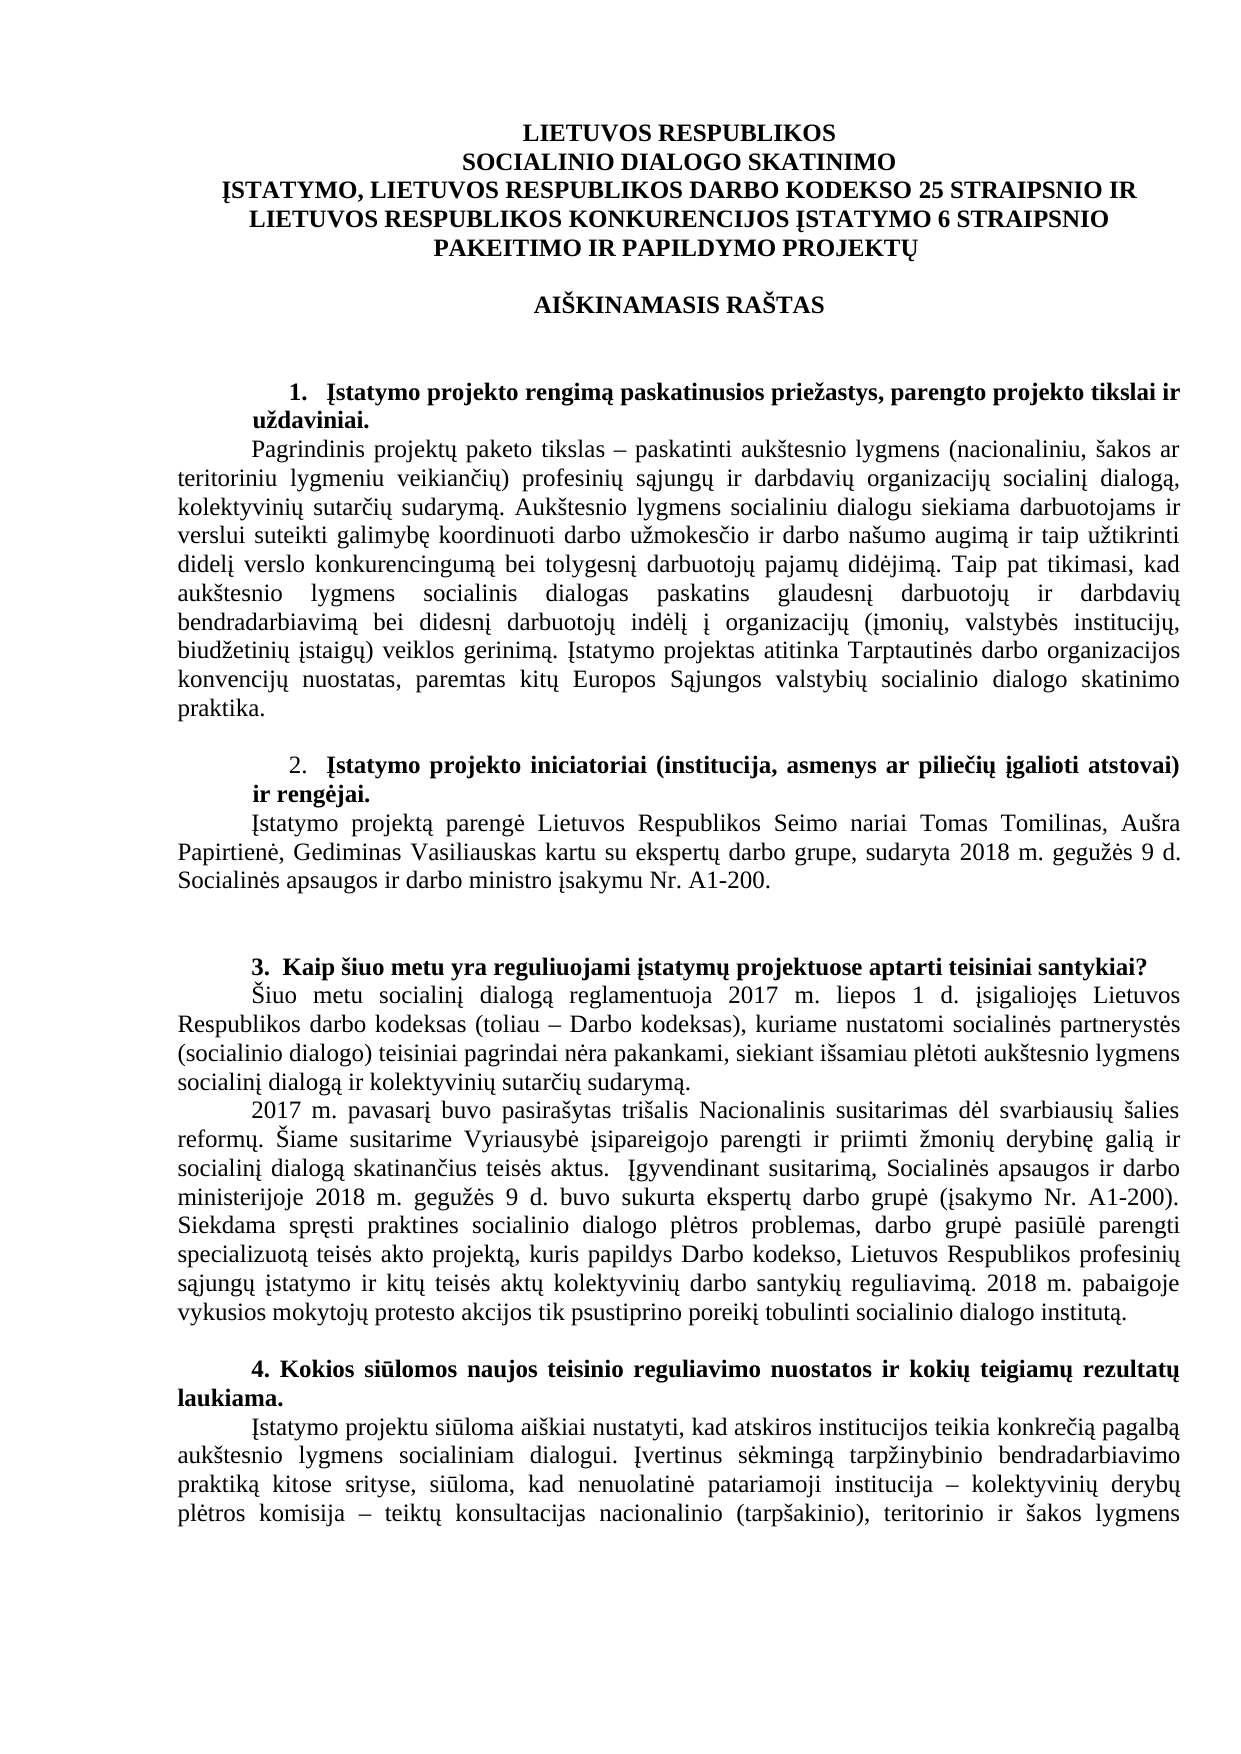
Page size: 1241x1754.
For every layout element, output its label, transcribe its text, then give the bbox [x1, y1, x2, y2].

list Įstatymo projekto rengimą paskatinusios priežastys, parengto projekto tikslai ir uždaviniai. [215, 377, 1181, 434]
list Šiuo metu socialinį dialogą reglamentuoja 2017 m. liepos 1 d. įsigaliojęs Lietuvos Respublikos darbo kodeksas (toliau – Darbo kodeksas), kuriame nustatomi socialinės partnerystės (socialinio dialogo) teisiniai pagrindai nėra pakankami, siekiant išsamiau plėtoti aukštesnio lygmens socialinį dialogą ir kolektyvinių sutarčių sudarymą. [177, 981, 1181, 1096]
text 4. Kokios siūlomos naujos teisinio reguliavimo nuostatos ir kokių teigiamų rezultatų laukiama. [177, 1354, 1181, 1412]
text ĮSTATYMO, LIETUVOS RESPUBLIKOS DARBO KODEKSO 25 STRAIPSNIO IR LIETUVOS RESPUBLIKOS KONKURENCIJOS ĮSTATYMO 6 STRAIPSNIO PAKEITIMO IR PAPILDYMO PROJEKTŲ [177, 176, 1181, 262]
list Įstatymo projekto iniciatoriai (institucija, asmenys ar piliečių įgalioti atstovai) ir rengėjai. [215, 751, 1181, 808]
text SOCIALINIO DIALOGO SKATINIMO [177, 147, 1181, 176]
list Įstatymo projektu siūloma aiškiai nustatyti, kad atskiros institucijos teikia konkrečią pagalbą aukštesnio lygmens socialiniam dialogui. Įvertinus sėkmingą tarpžinybinio bendradarbiavimo praktiką kitose srityse, siūloma, kad nenuolatinė patariamoji institucija – kolektyvinių derybų plėtros komisija – teiktų konsultacijas nacionalinio (tarpšakinio), teritorinio ir šakos lygmens [177, 1412, 1181, 1527]
list Pagrindinis projektų paketo tikslas – paskatinti aukštesnio lygmens (nacionaliniu, šakos ar teritoriniu lygmeniu veikiančių) profesinių sąjungų ir darbdavių organizacijų socialinį dialogą, kolektyvinių sutarčių sudarymą. Aukštesnio lygmens socialiniu dialogu siekiama darbuotojams ir verslui suteikti galimybę koordinuoti darbo užmokesčio ir darbo našumo augimą ir taip užtikrinti didelį verslo konkurencingumą bei tolygesnį darbuotojų pajamų didėjimą. Taip pat tikimasi, kad aukštesnio lygmens socialinis dialogas paskatins glaudesnį darbuotojų ir darbdavių bendradarbiavimą bei didesnį darbuotojų indėlį į organizacijų (įmonių, valstybės institucijų, biudžetinių įstaigų) veiklos gerinimą. Įstatymo projektas atitinka Tarptautinės darbo organizacijos konvencijų nuostatas, paremtas kitų Europos Sąjungos valstybių socialinio dialogo skatinimo praktika. [177, 434, 1181, 722]
list 3. Kaip šiuo metu yra reguliuojami įstatymų projektuose aptarti teisiniai santykiai? [177, 952, 1181, 981]
text AIŠKINAMASIS RAŠTAS [177, 291, 1181, 319]
list Įstatymo projektą parengė Lietuvos Respublikos Seimo nariai Tomas Tomilinas, Aušra Papirtienė, Gediminas Vasiliauskas kartu su ekspertų darbo grupe, sudaryta 2018 m. gegužės 9 d. Socialinės apsaugos ir darbo ministro įsakymu Nr. A1-200. [177, 808, 1181, 894]
list 2017 m. pavasarį buvo pasirašytas trišalis Nacionalinis susitarimas dėl svarbiausių šalies reformų. Šiame susitarime Vyriausybė įsipareigojo parengti ir priimti žmonių derybinę galią ir socialinį dialogą skatinančius teisės aktus. Įgyvendinant susitarimą, Socialinės apsaugos ir darbo ministerijoje 2018 m. gegužės 9 d. buvo sukurta ekspertų darbo grupė (įsakymo Nr. A1-200). Siekdama spręsti praktines socialinio dialogo plėtros problemas, darbo grupė pasiūlė parengti specializuotą teisės akto projektą, kuris papildys Darbo kodekso, Lietuvos Respublikos profesinių sąjungų įstatymo ir kitų teisės aktų kolektyvinių darbo santykių reguliavimą. 2018 m. pabaigoje vykusios mokytojų protesto akcijos tik psustiprino poreikį tobulinti socialinio dialogo institutą. [177, 1096, 1181, 1326]
text LIETUVOS RESPUBLIKOS [177, 118, 1181, 147]
